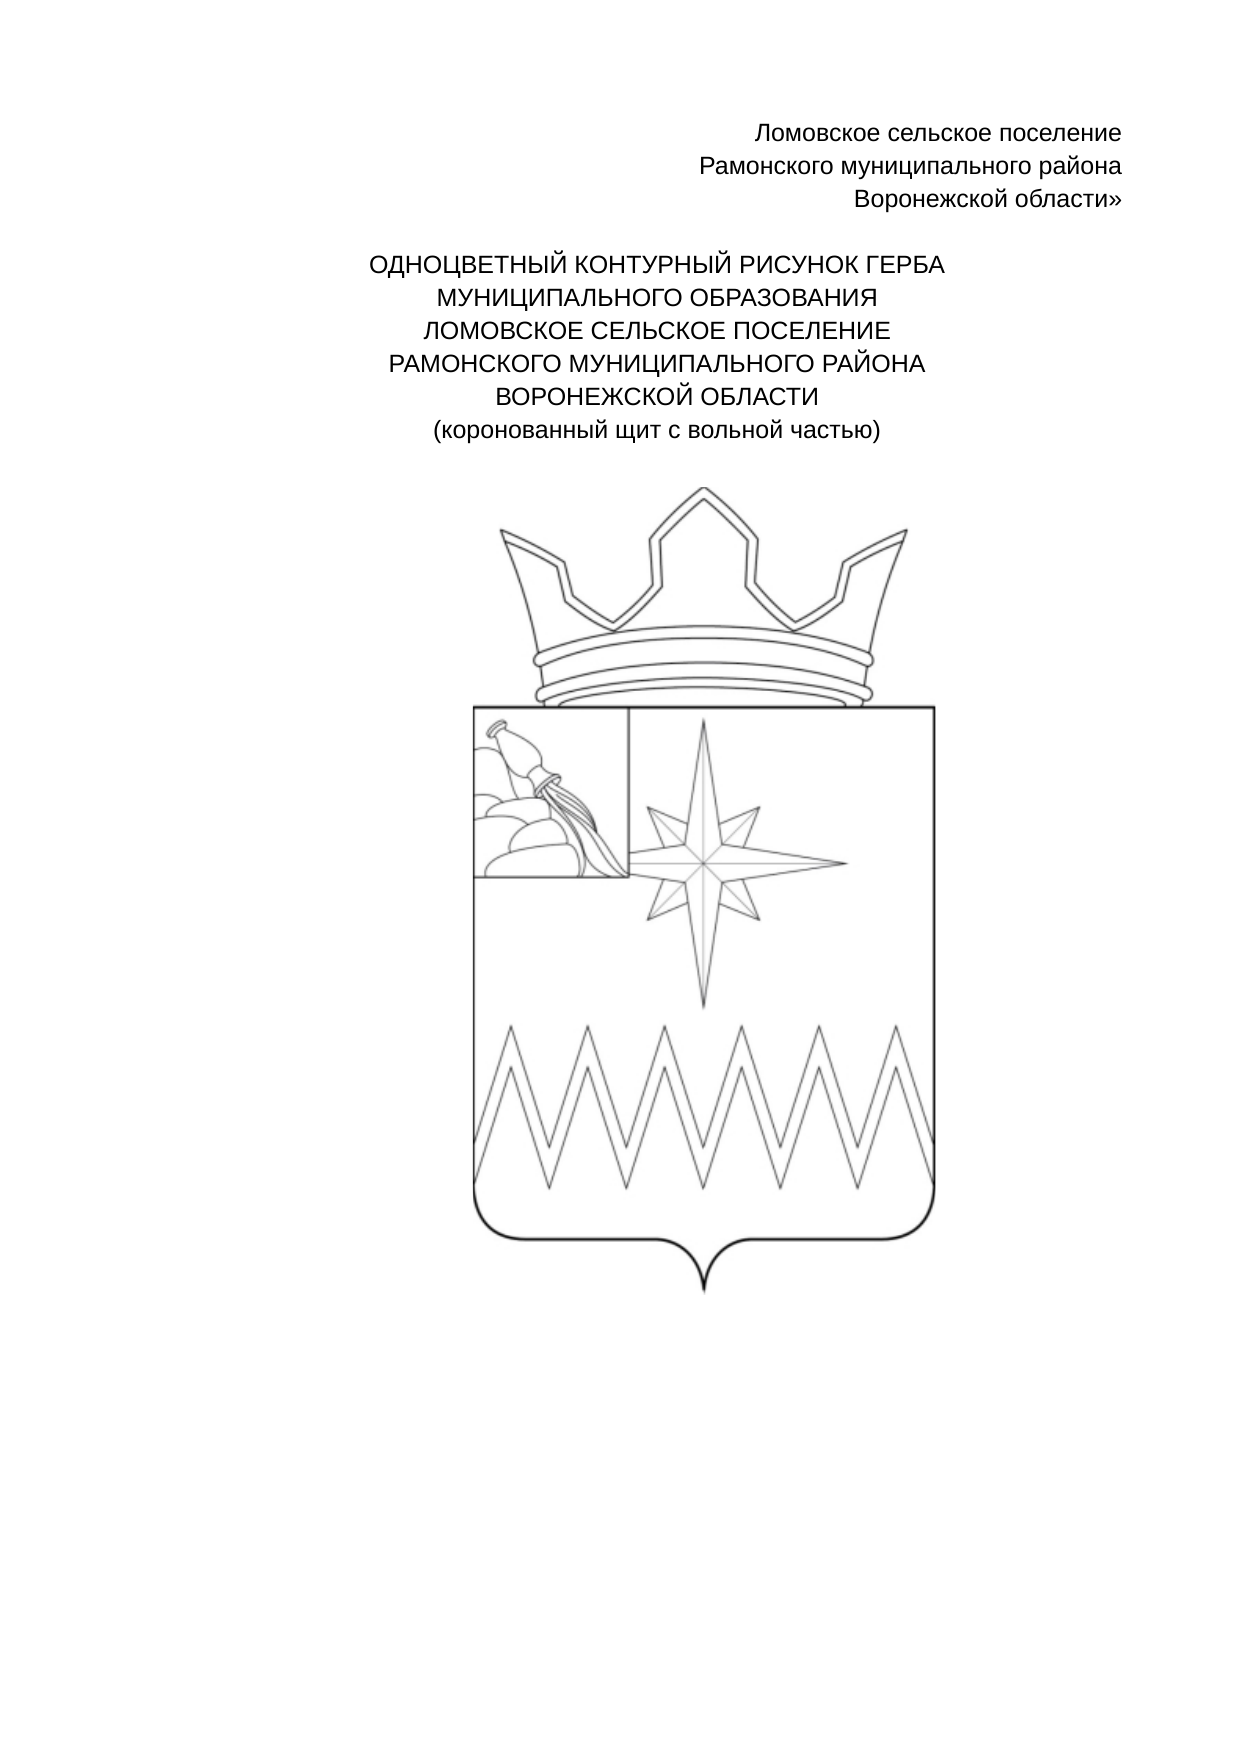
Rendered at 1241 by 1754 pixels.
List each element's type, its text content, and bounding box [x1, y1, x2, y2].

text ЛОМОВСКОЕ СЕЛЬСКОЕ ПОСЕЛЕНИЕ [118, 316, 1122, 345]
text МУНИЦИПАЛЬНОГО ОБРАЗОВАНИЯ [118, 283, 1122, 312]
text ОДНОЦВЕТНЫЙ КОНТУРНЫЙ РИСУНОК ГЕРБА [118, 250, 1122, 279]
text ВОРОНЕЖСКОЙ ОБЛАСТИ [118, 382, 1122, 411]
picture [472, 487, 936, 1295]
text (коронованный щит с вольной частью) [118, 415, 1122, 444]
text РАМОНСКОГО МУНИЦИПАЛЬНОГО РАЙОНА [118, 349, 1122, 378]
text Воронежской области» [118, 184, 1122, 213]
text Ломовское сельское поселение [118, 118, 1122, 147]
text Рамонского муниципального района [118, 151, 1122, 180]
